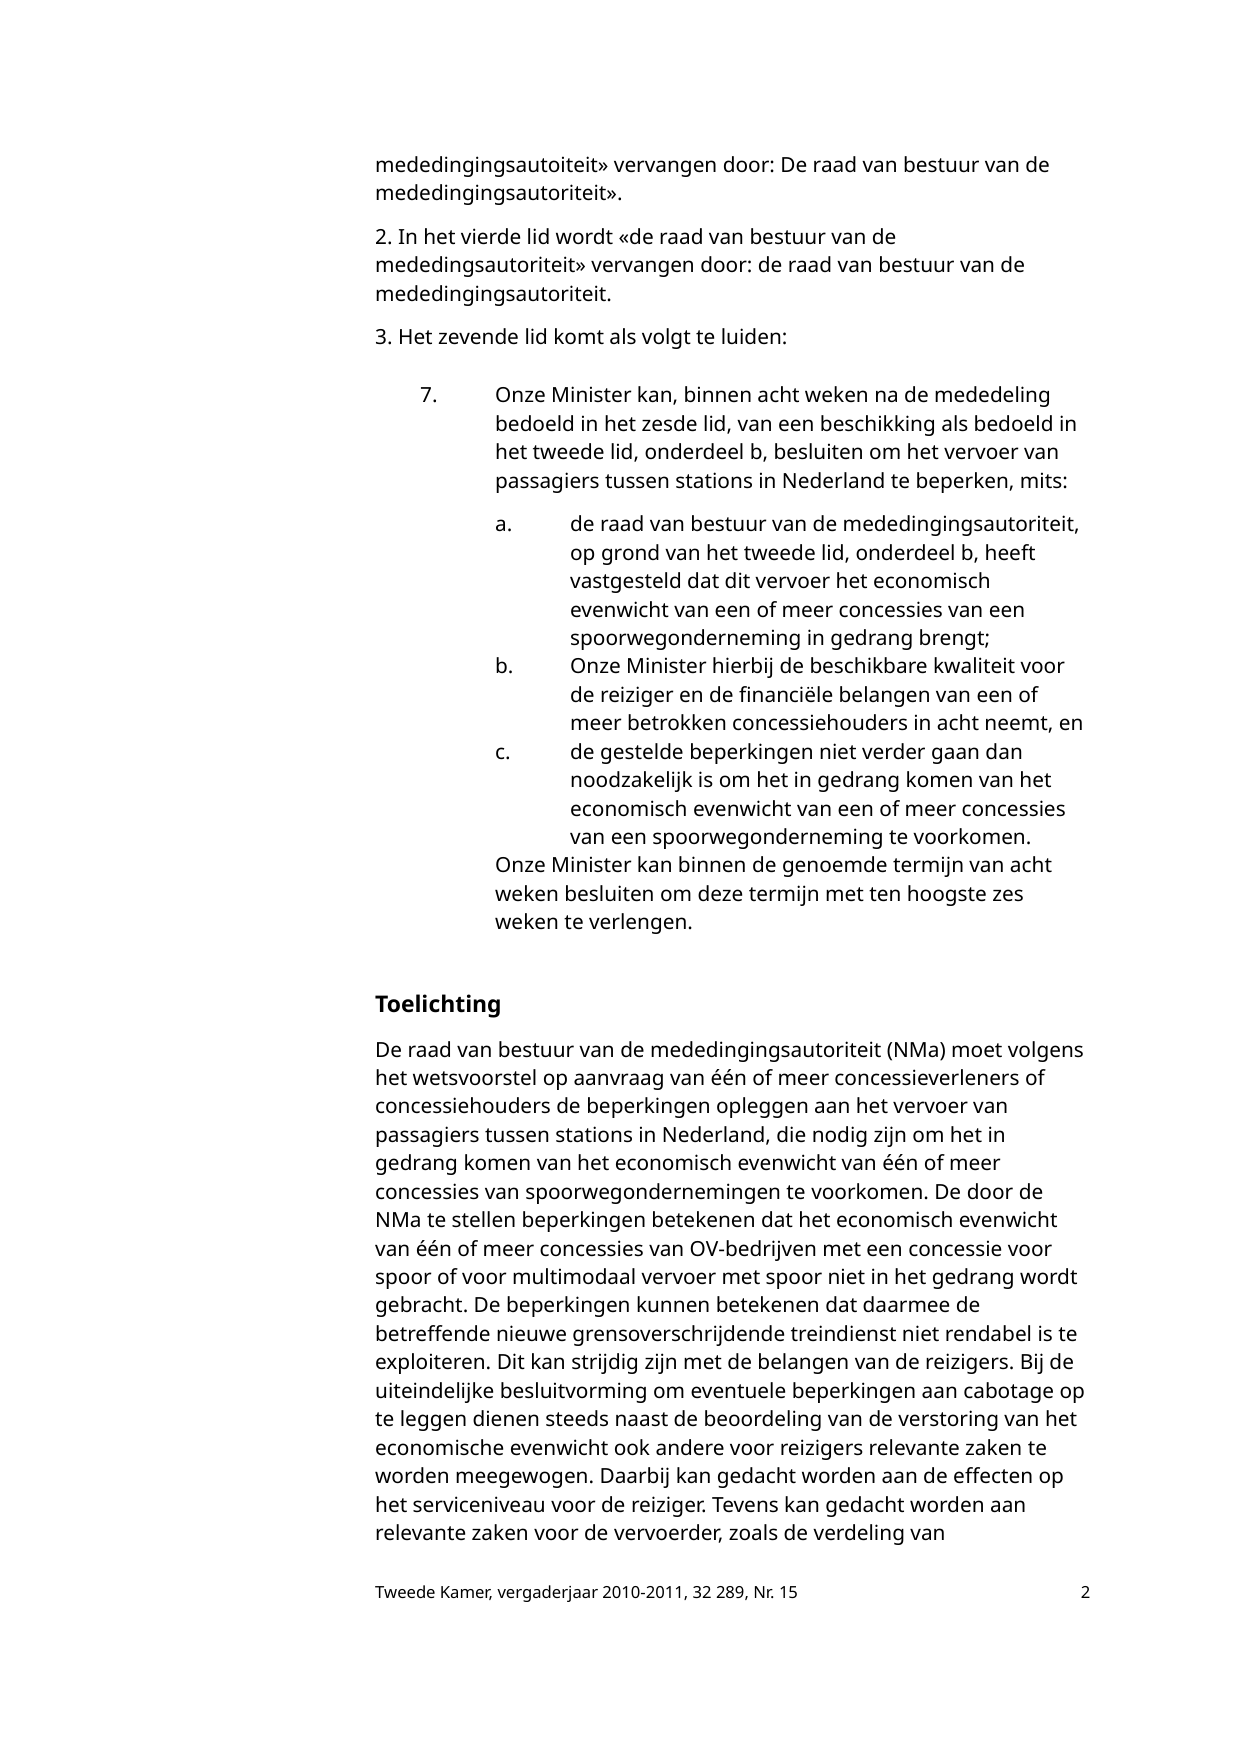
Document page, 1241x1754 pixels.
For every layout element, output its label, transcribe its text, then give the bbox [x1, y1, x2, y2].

list Onze Minister hierbij de beschikbare kwaliteit voor de reiziger en de financiële belangen van een of meer betrokken concessiehouders in acht neemt, en [495, 652, 1090, 737]
list Onze Minister kan binnen de genoemde termijn van acht weken besluiten om deze termijn met ten hoogste zes weken te verlengen. [420, 851, 1090, 936]
list Onze Minister kan, binnen acht weken na de mededeling bedoeld in het zesde lid, van een beschikking als bedoeld in het tweede lid, onderdeel b, besluiten om het vervoer van passagiers tussen stations in Nederland te beperken, mits: [420, 381, 1090, 494]
list de gestelde beperkingen niet verder gaan dan noodzakelijk is om het in gedrang komen van het economisch evenwicht van een of meer concessies van een spoorwegonderneming te voorkomen. [495, 737, 1090, 851]
text 3. Het zevende lid komt als volgt te luiden: [375, 322, 1090, 351]
text 2. In het vierde lid wordt «de raad van bestuur van de mededingsautoriteit» vervangen door: de raad van bestuur van de mededingingsautoriteit. [375, 222, 1090, 307]
text mededingingsautoiteit» vervangen door: De raad van bestuur van de mededingingsautoriteit». [375, 150, 1090, 207]
list de raad van bestuur van de mededingingsautoriteit, op grond van het tweede lid, onderdeel b, heeft vastgesteld dat dit vervoer het economisch evenwicht van een of meer concessies van een spoorwegonderneming in gedrang brengt; [495, 509, 1090, 652]
text De raad van bestuur van de mededingingsautoriteit (NMa) moet volgens het wetsvoorstel op aanvraag van één of meer concessieverleners of concessiehouders de beperkingen opleggen aan het vervoer van passagiers tussen stations in Nederland, die nodig zijn om het in gedrang komen van het economisch evenwicht van één of meer concessies van spoorwegondernemingen te voorkomen. De door de NMa te stellen beperkingen betekenen dat het economisch evenwicht van één of meer concessies van OV-bedrijven met een concessie voor spoor of voor multimodaal vervoer met spoor niet in het gedrang wordt gebracht. De beperkingen kunnen betekenen dat daarmee de betreffende nieuwe grensoverschrijdende treindienst niet rendabel is te exploiteren. Dit kan strijdig zijn met de belangen van de reizigers. Bij de uiteindelijke besluitvorming om eventuele beperkingen aan cabotage op te leggen dienen steeds naast de beoordeling van de verstoring van het economische evenwicht ook andere voor reizigers relevante zaken te worden meegewogen. Daarbij kan gedacht worden aan de effecten op het serviceniveau voor de reiziger. Tevens kan gedacht worden aan relevante zaken voor de vervoerder, zoals de verdeling van [375, 1035, 1090, 1547]
subtitle Toelichting [375, 988, 1090, 1020]
